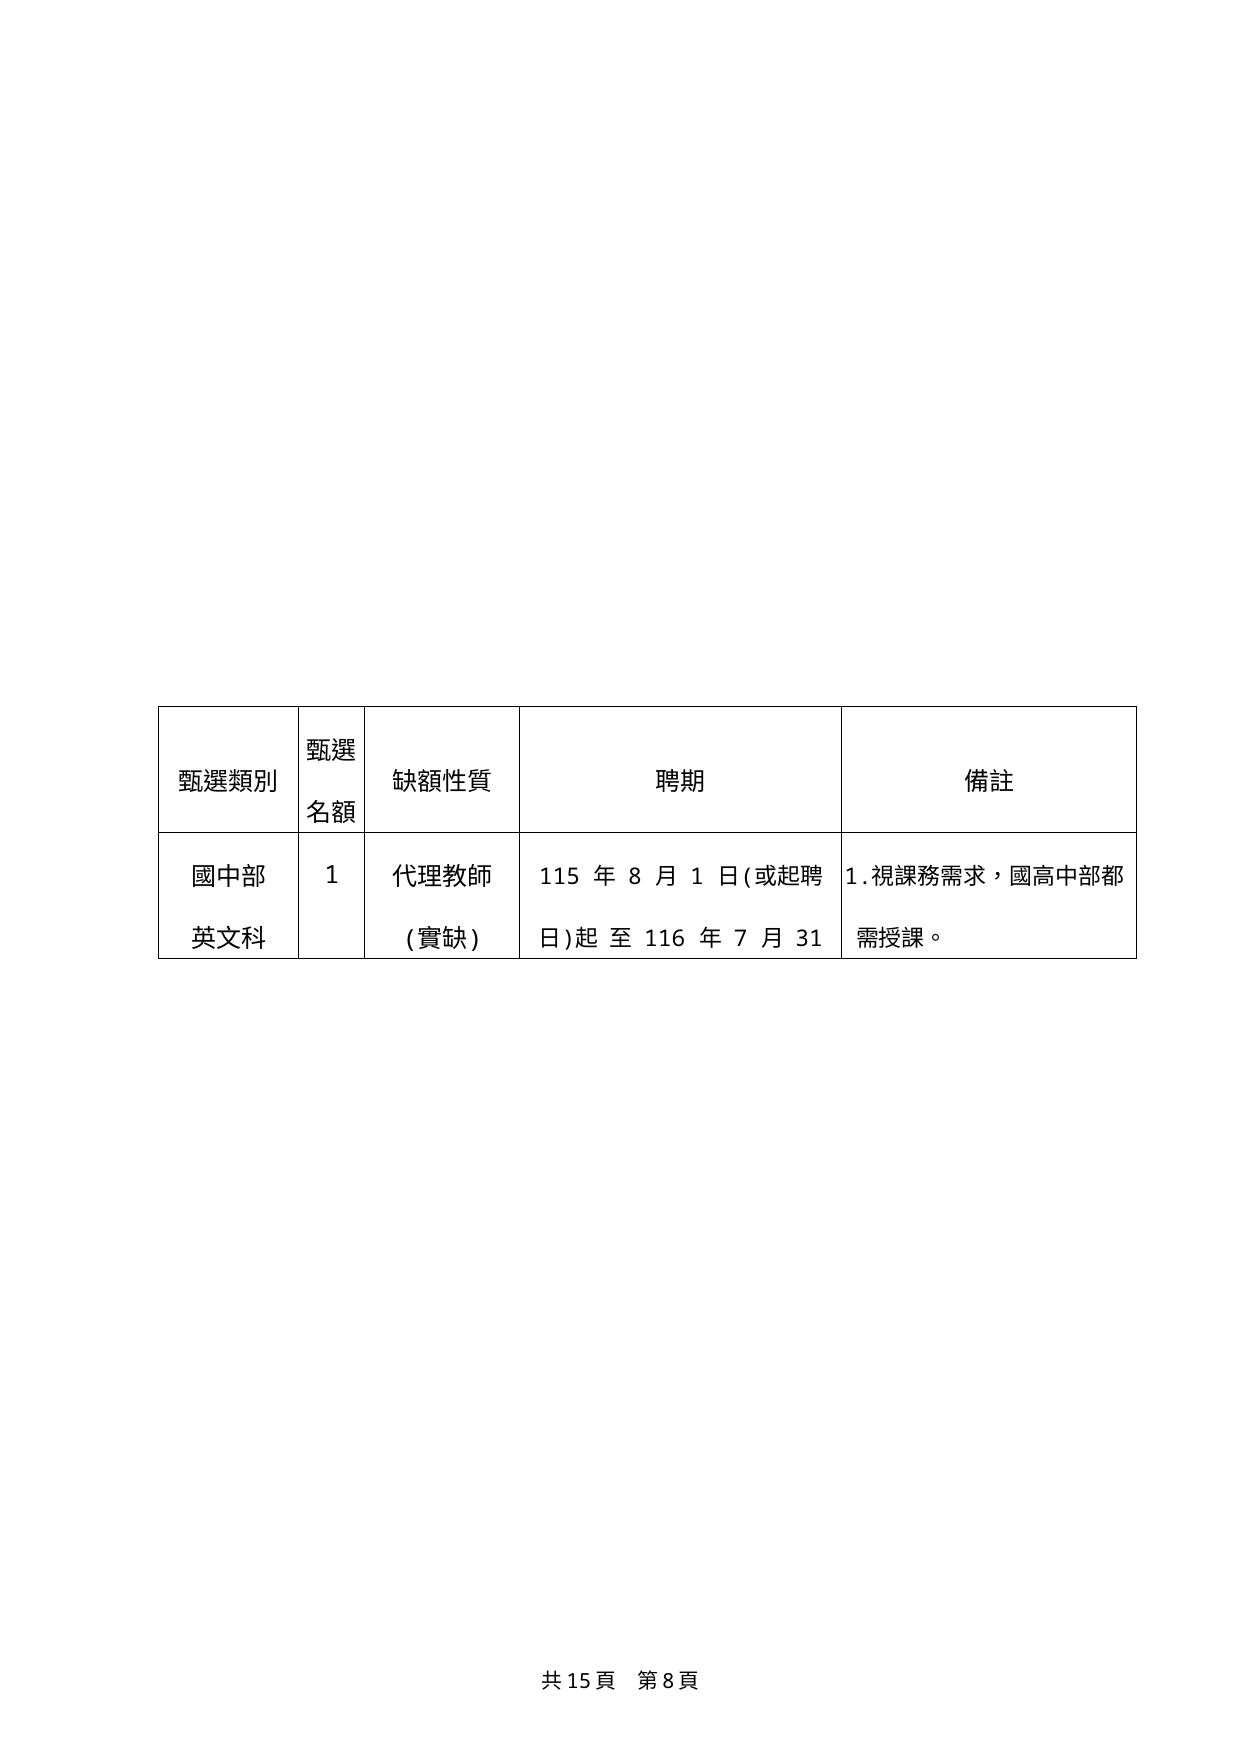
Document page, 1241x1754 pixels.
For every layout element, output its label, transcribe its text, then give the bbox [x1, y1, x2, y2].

table_header 聘期 [520, 707, 841, 832]
table_header 甄選類別 [159, 707, 298, 832]
table_cell 1 [299, 833, 364, 958]
table_cell 1.視課務需求，國高中部都需授課。 [842, 833, 1136, 958]
table_header 甄選名額 [299, 707, 364, 832]
table_cell 代理教師 (實缺) [365, 833, 519, 958]
table_cell 115 年 8 月 1 日(或起聘日)起 至 116 年 7 月 31 [520, 833, 841, 958]
table_cell 國中部 英文科 [159, 833, 298, 958]
table_header 備註 [842, 707, 1136, 832]
table_header 缺額性質 [365, 707, 519, 832]
